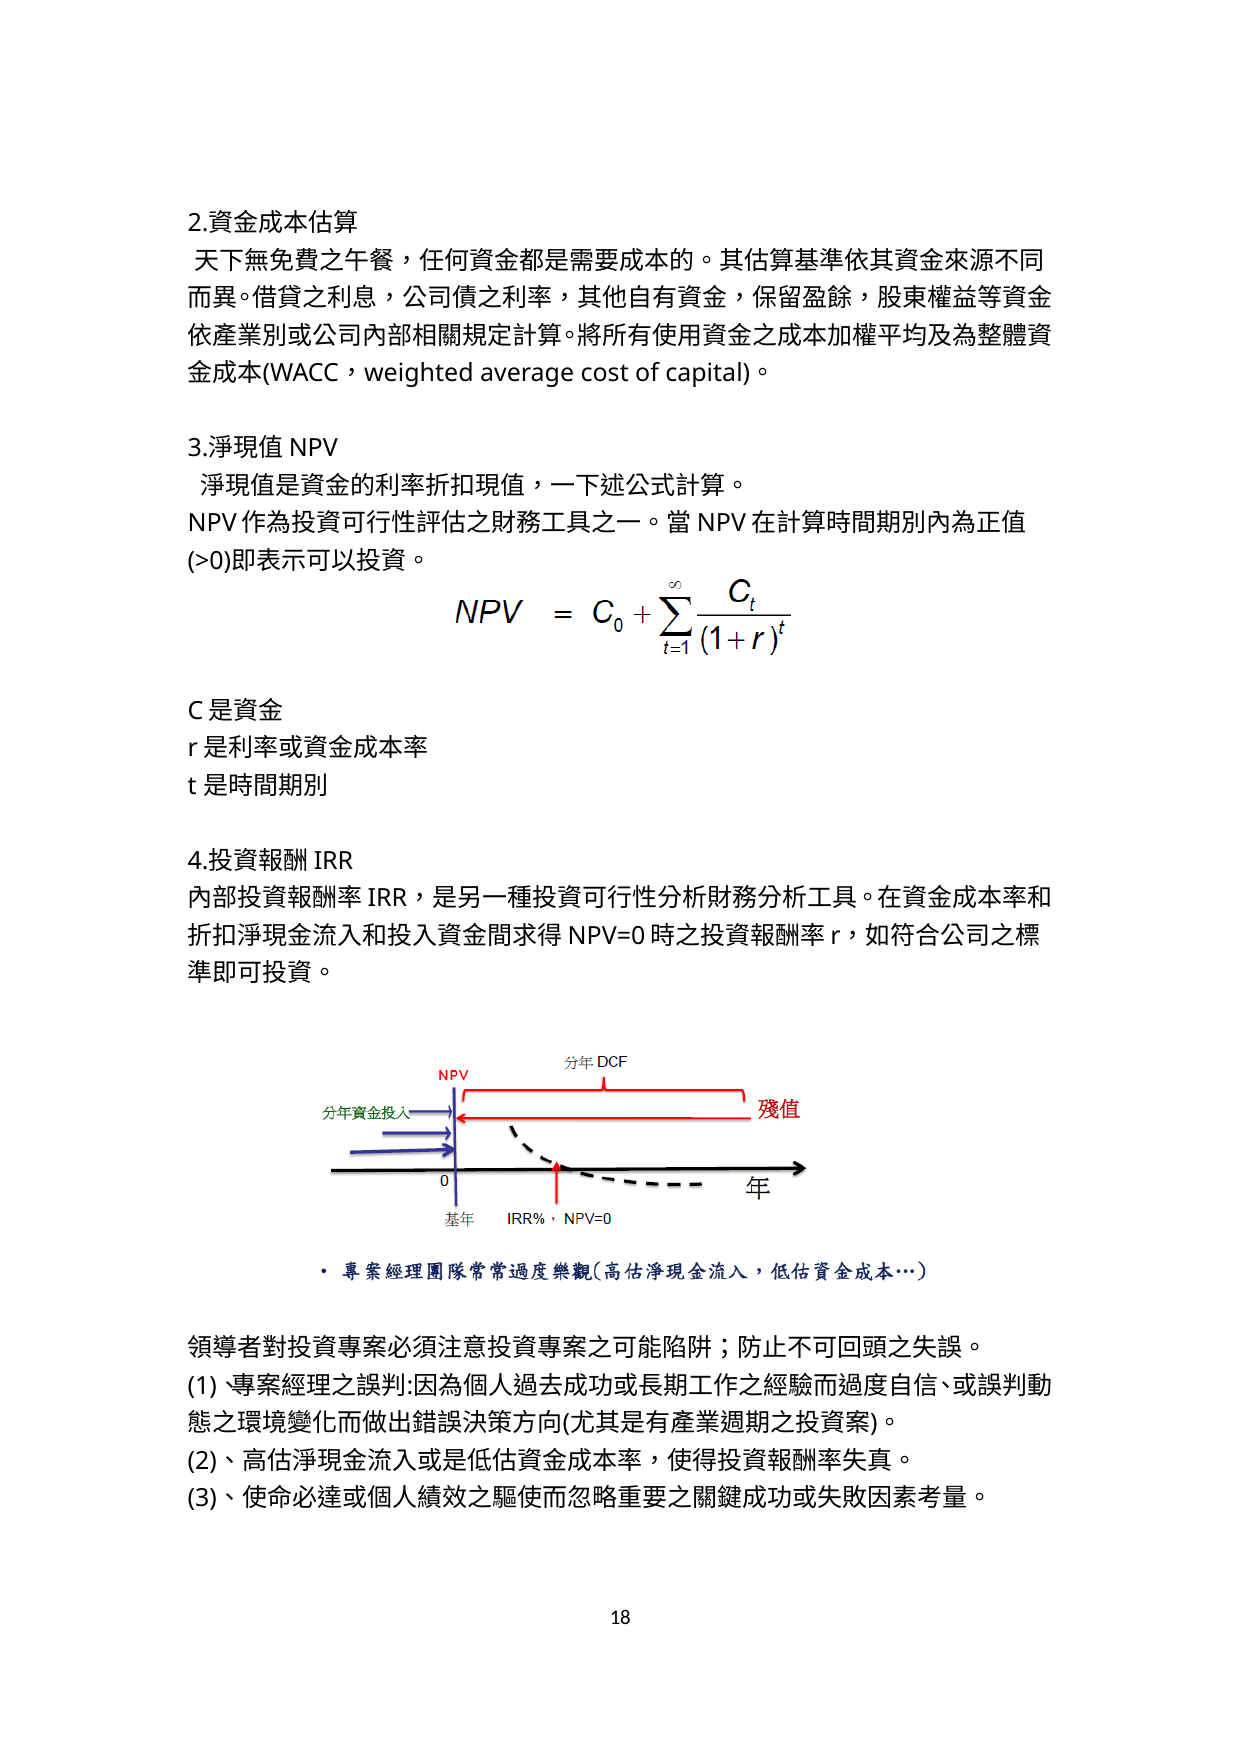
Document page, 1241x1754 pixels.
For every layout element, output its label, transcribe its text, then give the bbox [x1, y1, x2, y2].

text t 是時間期別 [187, 764, 1053, 802]
text NPV作為投資可行性評估之財務工具之一。當NPV在計算時間期別內為正值(>0)即表示可以投資。 [187, 502, 1053, 577]
text 2.資金成本估算 [187, 202, 1053, 239]
text 3.淨現值NPV [187, 427, 1053, 464]
text (2)、高估淨現金流入或是低估資金成本率，使得投資報酬率失真。 [187, 1439, 1053, 1477]
text 4.投資報酬IRR [187, 839, 1053, 877]
text 領導者對投資專案必須注意投資專案之可能陷阱；防止不可回頭之失誤。 [187, 1327, 1053, 1364]
text (3)、使命必達或個人績效之驅使而忽略重要之關鍵成功或失敗因素考量。 [187, 1477, 1053, 1514]
text 淨現值是資金的利率折扣現值，一下述公式計算。 [187, 464, 1053, 502]
text C是資金 [187, 689, 1053, 727]
text (1)、專案經理之誤判:因為個人過去成功或長期工作之經驗而過度自信、或誤判動態之環境變化而做出錯誤決策方向(尤其是有產業週期之投資案)。 [187, 1364, 1053, 1439]
text r是利率或資金成本率 [187, 727, 1053, 764]
text 天下無免費之午餐，任何資金都是需要成本的。其估算基準依其資金來源不同而異。借貸之利息，公司債之利率，其他自有資金，保留盈餘，股東權益等資金依產業別或公司內部相關規定計算。將所有使用資金之成本加權平均及為整體資金成本(WACC，weighted average cost of capital)。 [187, 239, 1053, 389]
text 內部投資報酬率IRR，是另一種投資可行性分析財務分析工具。在資金成本率和折扣淨現金流入和投入資金間求得NPV=0時之投資報酬率r，如符合公司之標準即可投資。 [187, 877, 1053, 989]
